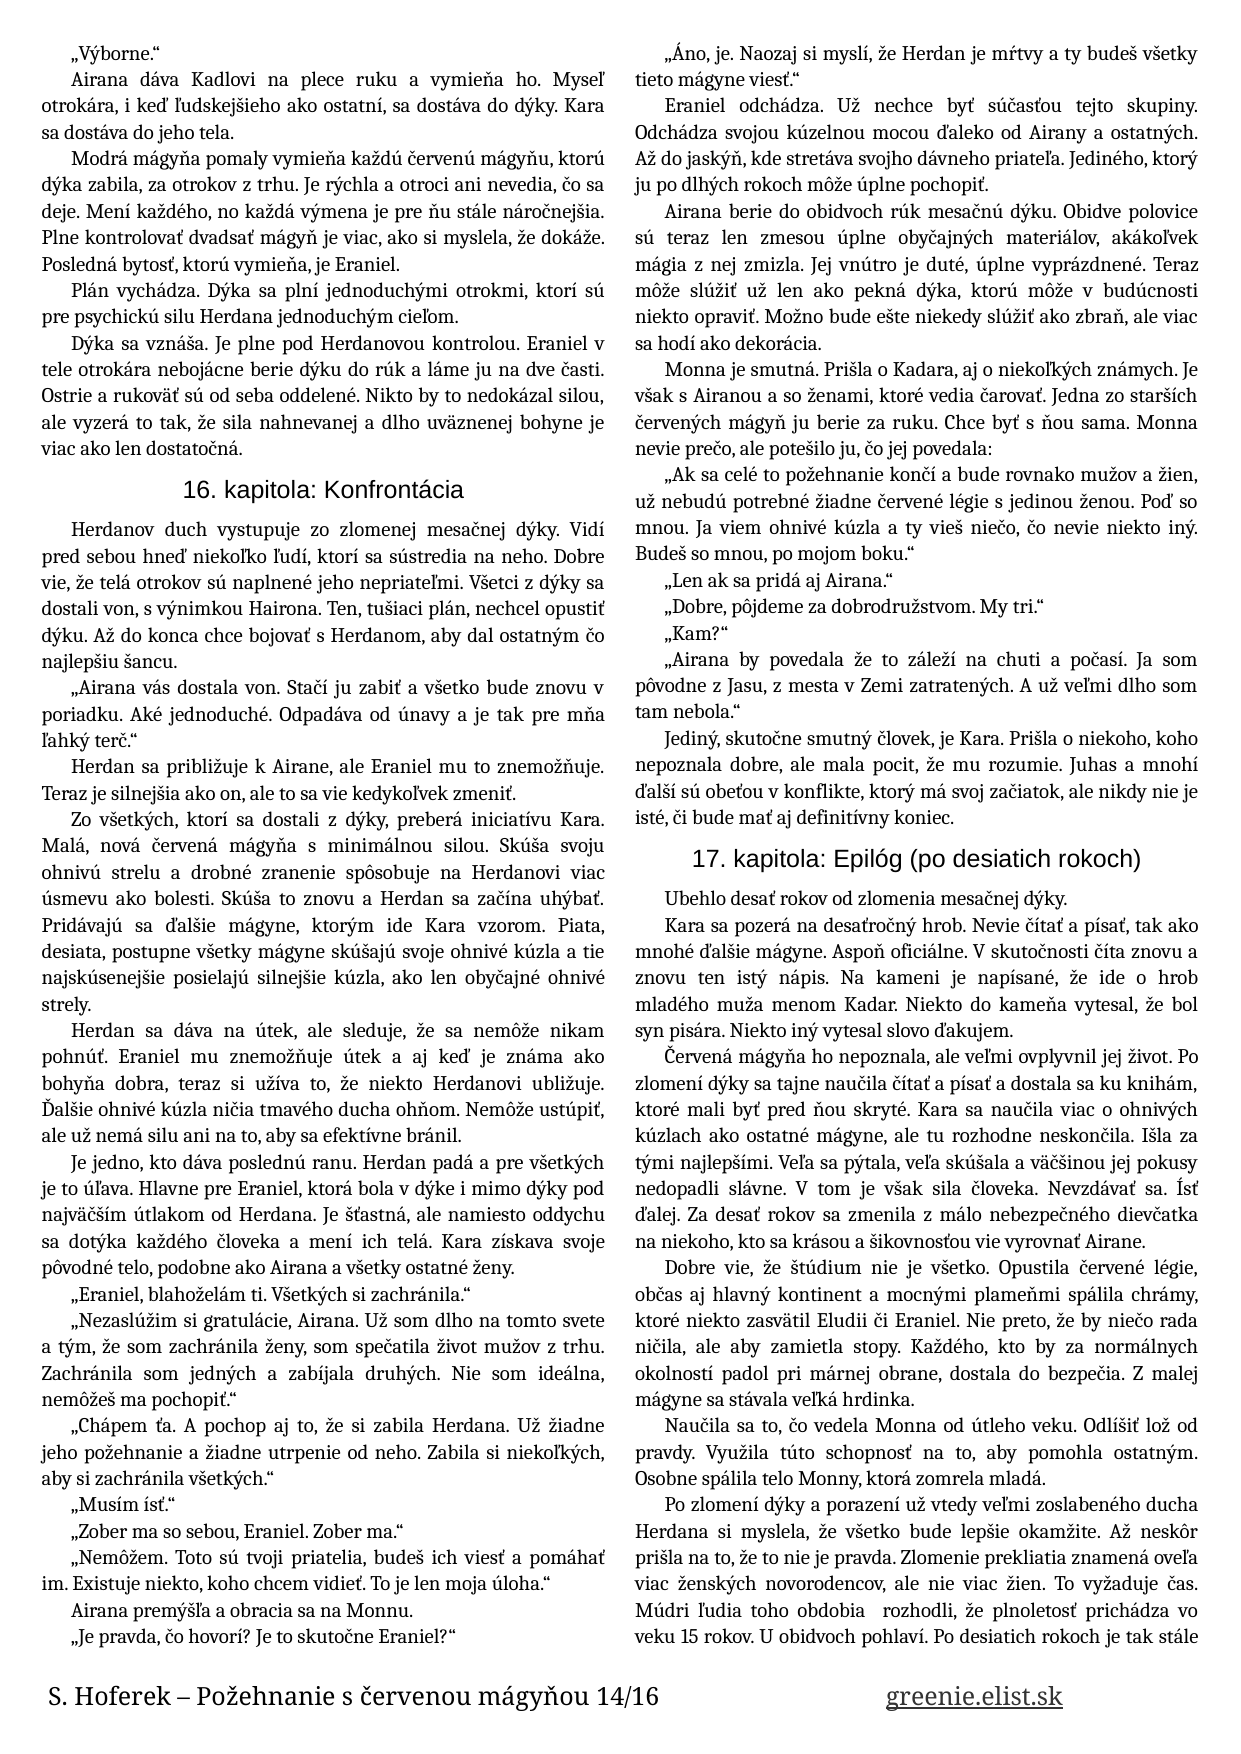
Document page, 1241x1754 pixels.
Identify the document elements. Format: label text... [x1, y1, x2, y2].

text „Chápem ťa. A pochop aj to, že si zabila Herdana. Už žiadne jeho požehnanie a žiadne utrpenie od neho. Zabila si niekoľkých, aby si zachránila všetkých.“ [41, 1414, 605, 1491]
text Naučila sa to, čo vedela Monna od útleho veku. Odlíšiť lož od pravdy. Využila túto schopnosť na to, aby pomohla ostatným. Osobne spálila telo Monny, ktorá zomrela mladá. [635, 1414, 1199, 1491]
text Airana berie do obidvoch rúk mesačnú dýku. Obidve polovice sú teraz len zmesou úplne obyčajných materiálov, akákoľvek mágia z nej zmizla. Jej vnútro je duté, úplne vyprázdnené. Teraz môže slúžiť už len ako pekná dýka, ktorú môže v budúcnosti niekto opraviť. Možno bude ešte niekedy slúžiť ako zbraň, ale viac sa hodí ako dekorácia. [635, 199, 1199, 355]
text „Airana by povedala že to záleží na chuti a počasí. Ja som pôvodne z Jasu, z mesta v Zemi zatratených. A už veľmi dlho som tam nebola.“ [635, 647, 1199, 724]
text Ubehlo desať rokov od zlomenia mesačnej dýky. [635, 887, 1199, 911]
text Plán vychádza. Dýka sa plní jednoduchými otrokmi, ktorí sú pre psychickú silu Herdana jednoduchým cieľom. [41, 278, 605, 329]
text „Len ak sa pridá aj Airana.“ [635, 568, 1199, 592]
text „Je pravda, čo hovorí? Je to skutočne Eraniel?“ [41, 1625, 605, 1649]
text „Airana vás dostala von. Stačí ju zabiť a všetko bude znovu v poriadku. Aké jednoduché. Odpadáva od únavy a je tak pre mňa ľahký terč.“ [41, 676, 605, 753]
text Jediný, skutočne smutný človek, je Kara. Prišla o niekoho, koho nepoznala dobre, ale mala pocit, že mu rozumie. Juhas a mnohí ďalší sú obeťou v konflikte, ktorý má svoj začiatok, ale nikdy nie je isté, či bude mať aj definitívny koniec. [635, 727, 1199, 829]
subtitle 17. kapitola: Epilóg (po desiatich rokoch) [635, 844, 1199, 872]
text Airana premýšľa a obracia sa na Monnu. [41, 1598, 605, 1622]
text Monna je smutná. Prišla o Kadara, aj o niekoľkých známych. Je však s Airanou a so ženami, ktoré vedia čarovať. Jedna zo starších červených mágyň ju berie za ruku. Chce byť s ňou sama. Monna nevie prečo, ale potešilo ju, čo jej povedala: [635, 358, 1199, 461]
text „Nezaslúžim si gratulácie, Airana. Už som dlho na tomto svete a tým, že som zachránila ženy, som spečatila život mužov z trhu. Zachránila som jedných a zabíjala druhých. Nie som ideálna, nemôžeš ma pochopiť.“ [41, 1308, 605, 1412]
text „Výborne.“ [41, 41, 605, 65]
text Zo všetkých, ktorí sa dostali z dýky, preberá iniciatívu Kara. Malá, nová červená mágyňa s minimálnou silou. Skúša svoju ohnivú strelu a drobné zranenie spôsobuje na Herdanovi viac úsmevu ako bolesti. Skúša to znovu a Herdan sa začína uhýbať. Pridávajú sa ďalšie mágyne, ktorým ide Kara vzorom. Piata, desiata, postupne všetky mágyne skúšajú svoje ohnivé kúzla a tie najskúsenejšie posielajú silnejšie kúzla, ako len obyčajné ohnivé strely. [41, 808, 605, 1016]
text Eraniel odchádza. Už nechce byť súčasťou tejto skupiny. Odchádza svojou kúzelnou mocou ďaleko od Airany a ostatných. Až do jaskýň, kde stretáva svojho dávneho priateľa. Jediného, ktorý ju po dlhých rokoch môže úplne pochopiť. [635, 94, 1199, 197]
text Po zlomení dýky a porazení už vtedy veľmi zoslabeného ducha Herdana si myslela, že všetko bude lepšie okamžite. Až neskôr prišla na to, že to nie je pravda. Zlomenie prekliatia znamená oveľa viac ženských novorodencov, ale nie viac žien. To vyžaduje čas. Múdri ľudia toho obdobia rozhodli, že plnoletosť prichádza vo veku 15 rokov. U obidvoch pohlaví. Po desiatich rokoch je tak stále [635, 1493, 1199, 1649]
text Dobre vie, že štúdium nie je všetko. Opustila červené légie, občas aj hlavný kontinent a mocnými plameňmi spálila chrámy, ktoré niekto zasvätil Eludii či Eraniel. Nie preto, že by niečo rada ničila, ale aby zamietla stopy. Každého, kto by za normálnych okolností padol pri márnej obrane, dostala do bezpečia. Z malej mágyne sa stávala veľká hrdinka. [635, 1256, 1199, 1412]
text Je jedno, kto dáva poslednú ranu. Herdan padá a pre všetkých je to úľava. Hlavne pre Eraniel, ktorá bola v dýke i mimo dýky pod najväčším útlakom od Herdana. Je šťastná, ale namiesto oddychu sa dotýka každého človeka a mení ich telá. Kara získava svoje pôvodné telo, podobne ako Airana a všetky ostatné ženy. [41, 1150, 605, 1280]
text Červená mágyňa ho nepoznala, ale veľmi ovplyvnil jej život. Po zlomení dýky sa tajne naučila čítať a písať a dostala sa ku knihám, ktoré mali byť pred ňou skryté. Kara sa naučila viac o ohnivých kúzlach ako ostatné mágyne, ale tu rozhodne neskončila. Išla za tými najlepšími. Veľa sa pýtala, veľa skúšala a väčšinou jej pokusy nedopadli slávne. V tom je však sila človeka. Nevzdávať sa. Ísť ďalej. Za desať rokov sa zmenila z málo nebezpečného dievčatka na niekoho, kto sa krásou a šikovnosťou vie vyrovnať Airane. [635, 1045, 1199, 1253]
text „Musím ísť.“ [41, 1493, 605, 1517]
text Airana dáva Kadlovi na plece ruku a vymieňa ho. Myseľ otrokára, i keď ľudskejšieho ako ostatní, sa dostáva do dýky. Kara sa dostáva do jeho tela. [41, 68, 605, 144]
text Herdan sa dáva na útek, ale sleduje, že sa nemôže nikam pohnúť. Eraniel mu znemožňuje útek a aj keď je známa ako bohyňa dobra, teraz si užíva to, že niekto Herdanovi ubližuje. Ďalšie ohnivé kúzla ničia tmavého ducha ohňom. Nemôže ustúpiť, ale už nemá silu ani na to, aby sa efektívne bránil. [41, 1019, 605, 1148]
text „Zober ma so sebou, Eraniel. Zober ma.“ [41, 1519, 605, 1543]
text Modrá mágyňa pomaly vymieňa každú červenú mágyňu, ktorú dýka zabila, za otrokov z trhu. Je rýchla a otroci ani nevedia, čo sa deje. Mení každého, no každá výmena je pre ňu stále náročnejšia. Plne kontrolovať dvadsať mágyň je viac, ako si myslela, že dokáže. Posledná bytosť, ktorú vymieňa, je Eraniel. [41, 147, 605, 276]
text „Dobre, pôjdeme za dobrodružstvom. My tri.“ [635, 595, 1199, 619]
text Herdanov duch vystupuje zo zlomenej mesačnej dýky. Vidí pred sebou hneď niekoľko ľudí, ktorí sa sústredia na neho. Dobre vie, že telá otrokov sú naplnené jeho nepriateľmi. Všetci z dýky sa dostali von, s výnimkou Hairona. Ten, tušiaci plán, nechcel opustiť dýku. Až do konca chce bojovať s Herdanom, aby dal ostatným čo najlepšiu šancu. [41, 518, 605, 674]
subtitle 16. kapitola: Konfrontácia [41, 475, 605, 503]
text „Kam?“ [635, 621, 1199, 645]
text „Nemôžem. Toto sú tvoji priatelia, budeš ich viesť a pomáhať im. Existuje niekto, koho chcem vidieť. To je len moja úloha.“ [41, 1546, 605, 1596]
text „Ak sa celé to požehnanie končí a bude rovnako mužov a žien, už nebudú potrebné žiadne červené légie s jedinou ženou. Poď so mnou. Ja viem ohnivé kúzla a ty vieš niečo, čo nevie niekto iný. Budeš so mnou, po mojom boku.“ [635, 463, 1199, 566]
text Herdan sa približuje k Airane, ale Eraniel mu to znemožňuje. Teraz je silnejšia ako on, ale to sa vie kedykoľvek zmeniť. [41, 755, 605, 805]
text Kara sa pozerá na desaťročný hrob. Nevie čítať a písať, tak ako mnohé ďalšie mágyne. Aspoň oficiálne. V skutočnosti číta znovu a znovu ten istý nápis. Na kameni je napísané, že ide o hrob mladého muža menom Kadar. Niekto do kameňa vytesal, že bol syn pisára. Niekto iný vytesal slovo ďakujem. [635, 913, 1199, 1043]
text Dýka sa vznáša. Je plne pod Herdanovou kontrolou. Eraniel v tele otrokára nebojácne berie dýku do rúk a láme ju na dve časti. Ostrie a rukoväť sú od seba oddelené. Nikto by to nedokázal silou, ale vyzerá to tak, že sila nahnevanej a dlho uväznenej bohyne je viac ako len dostatočná. [41, 331, 605, 461]
text „Áno, je. Naozaj si myslí, že Herdan je mŕtvy a ty budeš všetky tieto mágyne viesť.“ [635, 41, 1199, 92]
text „Eraniel, blahoželám ti. Všetkých si zachránila.“ [41, 1282, 605, 1306]
